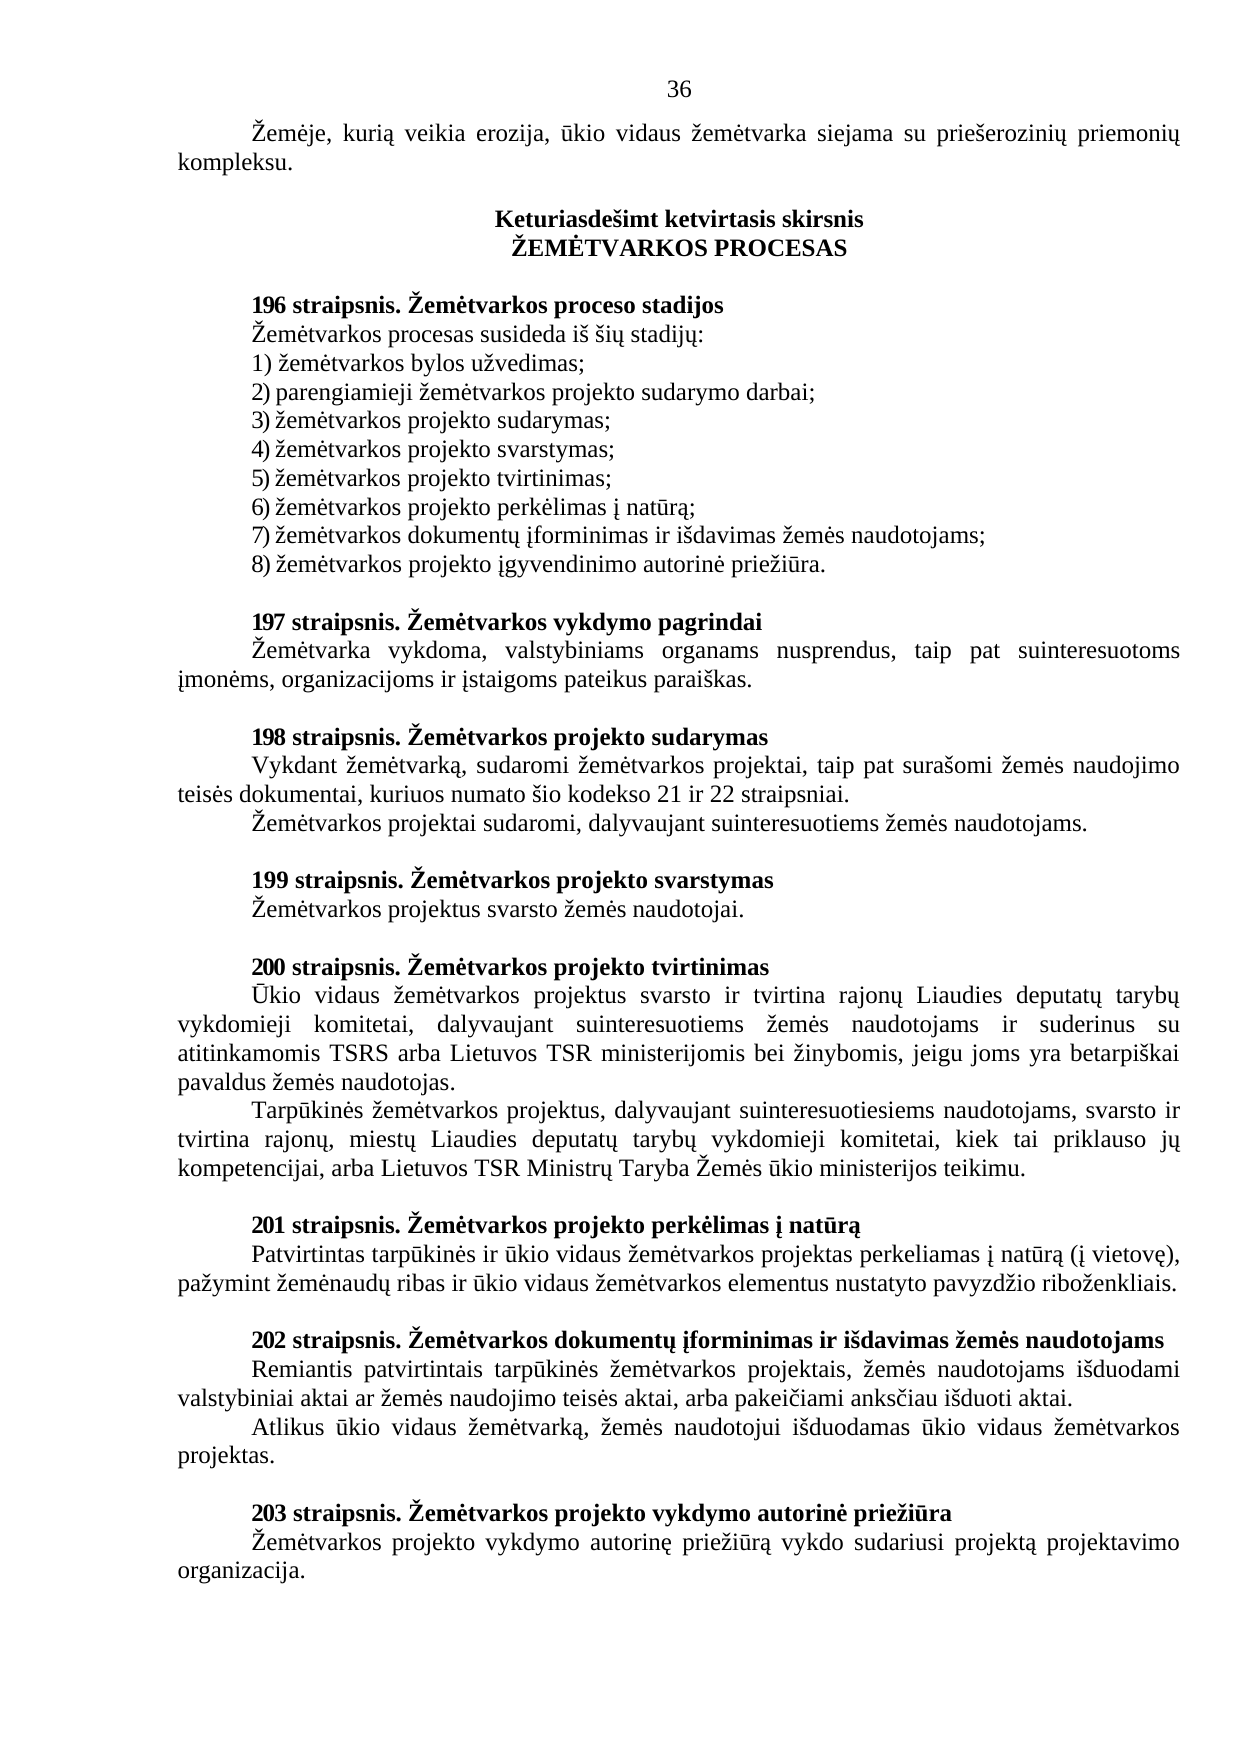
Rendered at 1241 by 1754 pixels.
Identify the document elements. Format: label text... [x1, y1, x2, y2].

text Žemėje, kurią veikia erozija, ūkio vidaus žemėtvarka siejama su priešerozinių priemonių kompleksu. [177, 118, 1181, 176]
text Vykdant žemėtvarką, sudaromi žemėtvarkos projektai, taip pat surašomi žemės naudojimo teisės dokumentai, kuriuos numato šio kodekso 21 ir 22 straipsniai. [177, 751, 1181, 808]
text Ūkio vidaus žemėtvarkos projektus svarsto ir tvirtina rajonų Liaudies deputatų tarybų vykdomieji komitetai, dalyvaujant suinteresuotiems žemės naudotojams ir suderinus su atitinkamomis TSRS arba Lietuvos TSR ministerijomis bei žinybomis, jeigu joms yra betarpiškai pavaldus žemės naudotojas. [177, 981, 1181, 1096]
text 6) žemėtvarkos projekto perkėlimas į natūrą; [177, 492, 1181, 521]
text 1) žemėtvarkos bylos užvedimas; [177, 348, 1181, 377]
text Patvirtintas tarpūkinės ir ūkio vidaus žemėtvarkos projektas perkeliamas į natūrą (į vietovę), pažymint žemėnaudų ribas ir ūkio vidaus žemėtvarkos elementus nustatyto pavyzdžio riboženkliais. [177, 1239, 1181, 1297]
text Žemėtvarkos projektai sudaromi, dalyvaujant suinteresuotiems žemės naudotojams. [177, 808, 1181, 837]
text Žemėtvarkos projekto vykdymo autorinę priežiūrą vykdo sudariusi projektą projektavimo organizacija. [177, 1527, 1181, 1584]
text 4) žemėtvarkos projekto svarstymas; [177, 434, 1181, 463]
text 8) žemėtvarkos projekto įgyvendinimo autorinė priežiūra. [177, 549, 1181, 578]
text Tarpūkinės žemėtvarkos projektus, dalyvaujant suinteresuotiesiems naudotojams, svarsto ir tvirtina rajonų, miestų Liaudies deputatų tarybų vykdomieji komitetai, kiek tai priklauso jų kompetencijai, arba Lietuvos TSR Ministrų Taryba Žemės ūkio ministerijos teikimu. [177, 1096, 1181, 1182]
text 200 straipsnis. Žemėtvarkos projekto tvirtinimas [177, 952, 1181, 981]
text Žemėtvarka vykdoma, valstybiniams organams nusprendus, taip pat suinteresuotoms įmonėms, organizacijoms ir įstaigoms pateikus paraiškas. [177, 636, 1181, 693]
text Remiantis patvirtintais tarpūkinės žemėtvarkos projektais, žemės naudotojams išduodami valstybiniai aktai ar žemės naudojimo teisės aktai, arba pakeičiami anksčiau išduoti aktai. [177, 1354, 1181, 1412]
text 3) žemėtvarkos projekto sudarymas; [177, 406, 1181, 434]
text 201 straipsnis. Žemėtvarkos projekto perkėlimas į natūrą [177, 1211, 1181, 1239]
text 2) parengiamieji žemėtvarkos projekto sudarymo darbai; [177, 377, 1181, 406]
text 196 straipsnis. Žemėtvarkos proceso stadijos [177, 291, 1181, 319]
text Žemėtvarkos projektus svarsto žemės naudotojai. [177, 894, 1181, 923]
text ŽEMĖTVARKOS PROCESAS [177, 233, 1181, 262]
text Žemėtvarkos procesas susideda iš šių stadijų: [177, 319, 1181, 348]
text Keturiasdešimt ketvirtasis skirsnis [177, 204, 1181, 233]
text 198 straipsnis. Žemėtvarkos projekto sudarymas [177, 722, 1181, 751]
text 202 straipsnis. Žemėtvarkos dokumentų įforminimas ir išdavimas žemės naudotojams [177, 1326, 1181, 1354]
text 197 straipsnis. Žemėtvarkos vykdymo pagrindai [177, 607, 1181, 636]
text 199 straipsnis. Žemėtvarkos projekto svarstymas [177, 866, 1181, 894]
text 203 straipsnis. Žemėtvarkos projekto vykdymo autorinė priežiūra [177, 1498, 1181, 1527]
text Atlikus ūkio vidaus žemėtvarką, žemės naudotojui išduodamas ūkio vidaus žemėtvarkos projektas. [177, 1412, 1181, 1469]
text 5) žemėtvarkos projekto tvirtinimas; [177, 463, 1181, 492]
text 7) žemėtvarkos dokumentų įforminimas ir išdavimas žemės naudotojams; [177, 521, 1181, 549]
